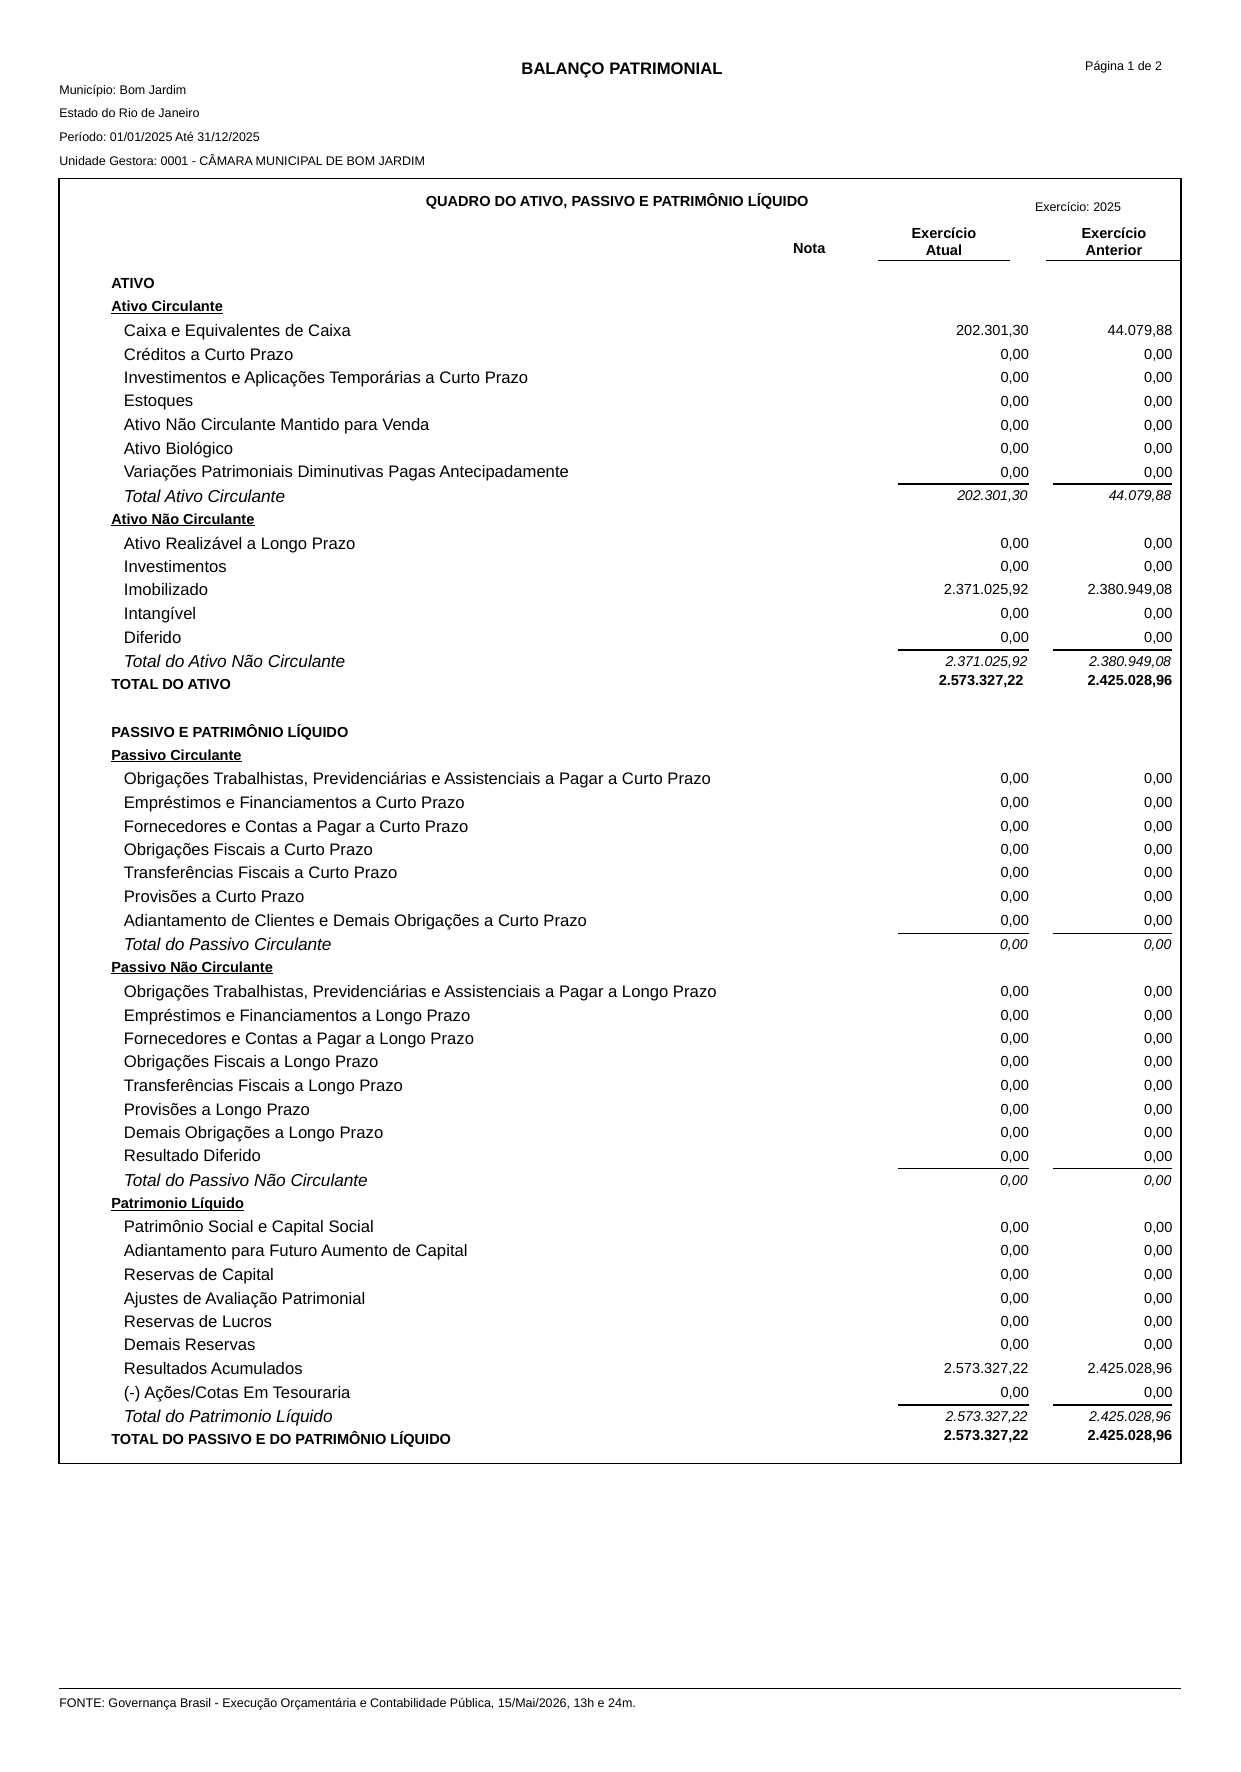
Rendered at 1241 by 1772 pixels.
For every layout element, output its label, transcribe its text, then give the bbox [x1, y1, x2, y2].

table_cell 0,00 [1053, 1380, 1172, 1404]
table_cell [401, 720, 1180, 744]
table_cell FONTE: Governança Brasil - Execução Orçamentária e Contabilidade Pública, 15/Mai/2026, 13h e 24m. [59, 1689, 1181, 1710]
table_cell Unidade Gestora: 0001 - CÂMARA MUNICIPAL DE BOM JARDIM [59, 154, 518, 177]
table_cell [839, 1464, 852, 1688]
table_header [908, 59, 913, 83]
table_cell 0,00 [1053, 531, 1172, 555]
table_cell Caixa e Equivalentes de Caixa [124, 318, 839, 342]
table_cell [839, 130, 852, 153]
table_cell [731, 83, 743, 106]
table_cell [1149, 130, 1162, 153]
table_cell Demais Obrigações a Longo Prazo [124, 1121, 839, 1144]
table_cell [1053, 130, 1093, 153]
table_cell [353, 1464, 371, 1688]
table_cell 0,00 [1053, 934, 1172, 955]
table_cell [60, 955, 111, 979]
table_cell 2.425.028,96 [1053, 1427, 1172, 1451]
table_cell 0,00 [898, 601, 1028, 625]
table_cell 0,00 [898, 814, 1028, 838]
table_cell [919, 83, 923, 106]
table_cell [1024, 154, 1028, 177]
table_cell Ajustes de Avaliação Patrimonial [124, 1286, 839, 1310]
table_cell 0,00 [898, 1310, 1028, 1332]
table_cell [924, 1464, 1002, 1688]
table_cell 0,00 [898, 366, 1028, 389]
table_cell [839, 1216, 898, 1427]
table_cell 2.371.025,92 [898, 651, 1028, 672]
table_cell [878, 83, 885, 106]
table_header [371, 59, 393, 83]
table_cell 0,00 [1053, 814, 1172, 838]
table_cell [519, 83, 697, 106]
table_cell 2.380.949,08 [1053, 651, 1172, 672]
table_cell [731, 154, 743, 177]
table_header [432, 59, 445, 83]
table_cell [1024, 672, 1053, 696]
table_cell [60, 260, 1180, 272]
table_cell [697, 83, 731, 106]
table_cell [839, 83, 852, 106]
table_cell [519, 106, 697, 129]
table_header [335, 59, 353, 83]
table_cell [924, 83, 1002, 106]
table_cell Patrimonio Líquido [111, 1192, 294, 1216]
table_cell [1046, 83, 1053, 106]
table_cell [60, 696, 1180, 720]
table_cell [1035, 154, 1046, 177]
table_cell 0,00 [1053, 389, 1172, 413]
table_cell Período: 01/01/2025 Até 31/12/2025 [59, 130, 518, 153]
table_cell 0,00 [898, 461, 1028, 483]
table_cell [913, 154, 919, 177]
table_cell 0,00 [1053, 838, 1172, 861]
table_header [893, 59, 898, 83]
table_cell [839, 766, 898, 955]
table_cell [60, 218, 1035, 224]
table_cell [294, 744, 1180, 766]
table_cell [60, 1451, 1180, 1463]
table_cell Total do Passivo Circulante [124, 933, 839, 955]
table_cell 0,00 [898, 1380, 1028, 1404]
table_cell [913, 106, 919, 129]
table_cell 0,00 [898, 909, 1028, 932]
table_header [353, 59, 371, 83]
table_cell 0,00 [1053, 885, 1172, 908]
table_cell [1162, 83, 1172, 106]
table_header [265, 59, 294, 83]
table_header [792, 59, 815, 83]
table_cell [59, 1464, 63, 1688]
table_cell [878, 154, 885, 177]
table_cell Total do Passivo Não Circulante [124, 1168, 839, 1192]
table_cell [1035, 1464, 1046, 1688]
table_cell [839, 318, 898, 507]
table_header [885, 59, 893, 83]
table_header [199, 59, 243, 83]
table_cell [743, 83, 766, 106]
table_cell [1029, 106, 1035, 129]
table_cell [697, 154, 731, 177]
table_cell [1172, 318, 1180, 507]
table_header [898, 59, 908, 83]
table_cell [885, 1464, 893, 1688]
table_cell Obrigações Fiscais a Curto Prazo [124, 838, 839, 861]
table_cell [1046, 154, 1053, 177]
table_cell [828, 106, 839, 129]
table_cell [60, 224, 878, 236]
table_cell [1172, 154, 1181, 177]
table_cell [1017, 1464, 1023, 1688]
table_cell Transferências Fiscais a Longo Prazo [124, 1073, 839, 1097]
table_header [878, 59, 885, 83]
table_cell [1093, 106, 1101, 129]
table_header [865, 59, 878, 83]
table_cell 2.573.327,22 [898, 1356, 1028, 1380]
table_cell 44.079,88 [1053, 485, 1172, 507]
table_cell [898, 1464, 908, 1688]
table_cell 0,00 [1053, 413, 1172, 437]
table_cell Estado do Rio de Janeiro [59, 106, 518, 129]
table_cell [1029, 130, 1035, 153]
table_cell [1029, 979, 1053, 1192]
table_cell [913, 83, 919, 106]
table_cell [731, 106, 743, 129]
table_cell 0,00 [1053, 1073, 1172, 1097]
table_cell [908, 130, 913, 153]
table_cell [1017, 83, 1023, 106]
table_cell [898, 130, 908, 153]
table_cell [908, 154, 913, 177]
table_cell [878, 1464, 885, 1688]
table_cell [1053, 83, 1093, 106]
table_cell Adiantamento para Futuro Aumento de Capital [124, 1238, 839, 1262]
table_cell [1017, 130, 1023, 153]
table_cell Total do Ativo Não Circulante [124, 649, 839, 672]
table_cell Total Ativo Circulante [124, 483, 839, 507]
table_header [243, 59, 265, 83]
table_cell 0,00 [898, 790, 1028, 814]
table_header [766, 59, 779, 83]
table_cell [1172, 531, 1180, 696]
table_cell 2.573.327,22 [898, 1427, 1028, 1451]
table_cell [878, 106, 885, 129]
table_cell 0,00 [1053, 1333, 1172, 1356]
table_cell Obrigações Fiscais a Longo Prazo [124, 1049, 839, 1073]
table_header [64, 59, 86, 83]
table_cell [1029, 154, 1035, 177]
table_cell [839, 106, 852, 129]
table_cell [243, 294, 1180, 318]
table_cell Investimentos [124, 555, 839, 577]
table_cell [394, 672, 893, 696]
table_cell [815, 83, 828, 106]
table_cell [1162, 106, 1172, 129]
table_cell [766, 106, 779, 129]
table_header Página 1 de 2 [1002, 59, 1162, 83]
table_cell 0,00 [898, 531, 1028, 555]
table_cell [731, 130, 743, 153]
table_cell [898, 83, 908, 106]
table_cell [64, 1464, 86, 1688]
table_cell [852, 106, 865, 129]
table_cell 0,00 [1053, 1003, 1172, 1027]
table_cell [839, 154, 852, 177]
table_cell [496, 1464, 503, 1688]
table_cell [865, 1464, 878, 1688]
table_cell [743, 106, 766, 129]
table_cell [852, 83, 865, 106]
table_cell Fornecedores e Contas a Pagar a Curto Prazo [124, 814, 839, 838]
table_cell [893, 106, 898, 129]
table_header [301, 59, 335, 83]
table_cell [839, 236, 878, 260]
table_cell Passivo Não Circulante [111, 955, 294, 979]
table_cell Ativo Biológico [124, 437, 839, 461]
table_cell [1024, 130, 1028, 153]
table_header [919, 59, 923, 83]
table_cell [1162, 130, 1172, 153]
table_cell [1053, 154, 1093, 177]
table_cell [1162, 1464, 1172, 1688]
table_cell 202.301,30 [898, 485, 1028, 507]
table_cell [731, 1464, 743, 1688]
table_cell 2.380.949,08 [1053, 578, 1172, 601]
table_cell [60, 1192, 111, 1216]
table_cell [519, 130, 697, 153]
table_cell [1017, 106, 1023, 129]
table_cell [511, 1464, 518, 1688]
table_cell [743, 130, 766, 153]
table_cell [496, 1427, 898, 1451]
table_cell [815, 154, 828, 177]
table_cell Ativo Não Circulante [111, 507, 265, 531]
table_cell 0,00 [898, 861, 1028, 884]
table_cell 0,00 [1053, 555, 1172, 577]
table_cell [199, 1464, 243, 1688]
table_cell [697, 130, 731, 153]
table_cell [766, 154, 779, 177]
table_cell [1002, 1464, 1010, 1688]
table_cell [1172, 83, 1181, 106]
table_cell [893, 1464, 898, 1688]
table_cell Adiantamento de Clientes e Demais Obrigações a Curto Prazo [124, 909, 839, 932]
table_cell Exercício Anterior [1046, 224, 1180, 260]
table_cell 0,00 [898, 1238, 1028, 1262]
table_cell [924, 154, 1002, 177]
table_cell [885, 154, 893, 177]
table_header [839, 59, 852, 83]
table_cell [743, 154, 766, 177]
table_cell [1162, 154, 1172, 177]
table_cell 2025 [1093, 200, 1149, 224]
table_cell [852, 154, 865, 177]
table_cell [1010, 106, 1017, 129]
table_cell [697, 1464, 731, 1688]
table_cell Ativo Circulante [111, 294, 243, 318]
table_cell 0,00 [898, 1144, 1028, 1168]
table_cell [294, 955, 1180, 979]
table_cell [1149, 154, 1162, 177]
table_cell [766, 83, 779, 106]
table_cell [1172, 766, 1180, 955]
table_cell [697, 106, 731, 129]
table_header BALANÇO PATRIMONIAL [478, 59, 766, 83]
table_cell ATIVO [111, 272, 198, 294]
table_cell [885, 130, 893, 153]
table_cell [885, 106, 893, 129]
table_cell 2.573.327,22 [898, 1406, 1028, 1427]
table_cell [1002, 106, 1010, 129]
table_cell 0,00 [1053, 601, 1172, 625]
table_cell [419, 1464, 432, 1688]
table_header [852, 59, 865, 83]
table_cell 0,00 [1053, 766, 1172, 790]
table_cell [60, 236, 779, 260]
table_cell [1172, 979, 1180, 1192]
table_cell 0,00 [898, 885, 1028, 908]
table_cell [1149, 1464, 1162, 1688]
table_cell [1017, 154, 1023, 177]
table_cell 0,00 [1053, 909, 1172, 932]
table_cell [519, 154, 697, 177]
table_cell [60, 184, 419, 218]
table_header [59, 59, 63, 83]
table_cell [792, 130, 815, 153]
table_cell Patrimônio Social e Capital Social [124, 1216, 839, 1238]
table_cell 2.425.028,96 [1053, 1406, 1172, 1427]
table_cell [852, 130, 865, 153]
table_cell [828, 130, 839, 153]
table_cell Imobilizado [124, 578, 839, 601]
table_cell 0,00 [1053, 1216, 1172, 1238]
table_cell [111, 1464, 124, 1688]
table_cell [301, 1464, 335, 1688]
table_cell 0,00 [898, 979, 1028, 1003]
table_cell [60, 720, 111, 766]
table_cell [371, 1464, 393, 1688]
table_cell 2.425.028,96 [1053, 672, 1172, 696]
table_cell 0,00 [898, 413, 1028, 437]
table_cell [893, 154, 898, 177]
table_cell Empréstimos e Financiamentos a Longo Prazo [124, 1003, 839, 1027]
table_cell [779, 1464, 792, 1688]
table_cell [243, 1464, 265, 1688]
table_cell [878, 130, 885, 153]
table_header [815, 59, 828, 83]
table_cell TOTAL DO ATIVO [111, 672, 393, 696]
table_cell [828, 1464, 839, 1688]
table_cell [792, 154, 815, 177]
table_cell 0,00 [898, 1262, 1028, 1286]
table_cell Município: Bom Jardim [59, 83, 518, 106]
table_cell [893, 130, 898, 153]
table_cell [1046, 106, 1053, 129]
table_cell 0,00 [898, 342, 1028, 366]
table_cell [60, 179, 1180, 183]
table_cell [432, 1464, 445, 1688]
table_cell [60, 766, 124, 955]
table_cell [779, 130, 792, 153]
table_cell [60, 531, 124, 672]
table_cell 0,00 [1053, 1169, 1172, 1192]
table_cell [865, 106, 878, 129]
table_cell 0,00 [1053, 1121, 1172, 1144]
table_cell 0,00 [898, 555, 1028, 577]
table_cell 44.079,88 [1053, 318, 1172, 342]
table_cell [1172, 1216, 1180, 1451]
table_cell [1029, 1464, 1035, 1688]
table_header [445, 59, 477, 83]
table_cell [519, 1464, 697, 1688]
table_header [1162, 59, 1172, 83]
table_cell 0,00 [898, 1097, 1028, 1121]
table_cell [1101, 154, 1149, 177]
table_cell [1053, 106, 1093, 129]
table_header [1172, 59, 1181, 83]
table_header [828, 59, 839, 83]
table_cell [1035, 130, 1046, 153]
table_cell [1149, 106, 1162, 129]
table_cell [1010, 224, 1046, 260]
table_cell Reservas de Capital [124, 1262, 839, 1286]
table_cell [478, 1464, 496, 1688]
table_cell [792, 83, 815, 106]
table_cell [199, 272, 1180, 294]
table_cell 2.371.025,92 [898, 578, 1028, 601]
table_cell Ativo Não Circulante Mantido para Venda [124, 413, 839, 437]
table_header [394, 59, 401, 83]
table_cell [828, 154, 839, 177]
table_cell [265, 1464, 294, 1688]
table_cell [1101, 83, 1149, 106]
table_cell Exercício Atual [878, 224, 1010, 260]
table_cell [1046, 130, 1053, 153]
table_cell Reservas de Lucros [124, 1310, 839, 1332]
table_cell [1046, 1464, 1053, 1688]
table_cell [885, 83, 893, 106]
table_header [124, 59, 198, 83]
table_cell [1101, 1464, 1149, 1688]
table_cell [445, 1464, 477, 1688]
table_cell [1029, 318, 1053, 507]
table_cell [1010, 154, 1017, 177]
table_cell [1101, 130, 1149, 153]
table_cell [60, 979, 124, 1192]
table_cell [1002, 154, 1010, 177]
table_cell 0,00 [1053, 1027, 1172, 1049]
table_cell 0,00 [898, 1333, 1028, 1356]
table_cell [1024, 83, 1028, 106]
table_cell [1010, 130, 1017, 153]
table_cell Diferido [124, 625, 839, 649]
table_cell Créditos a Curto Prazo [124, 342, 839, 366]
table_cell [898, 106, 908, 129]
table_cell [401, 1464, 419, 1688]
table_cell [1093, 130, 1101, 153]
table_header [419, 59, 432, 83]
table_cell 0,00 [1053, 979, 1172, 1003]
table_cell [815, 184, 1180, 200]
table_cell [1053, 1464, 1093, 1688]
table_cell Obrigações Trabalhistas, Previdenciárias e Assistenciais a Pagar a Curto Prazo [124, 766, 839, 790]
table_cell 0,00 [1053, 1262, 1172, 1286]
table_cell [893, 83, 898, 106]
table_cell 0,00 [1053, 1049, 1172, 1073]
table_cell Investimentos e Aplicações Temporárias a Curto Prazo [124, 366, 839, 389]
table_cell [898, 154, 908, 177]
table_cell [394, 1464, 401, 1688]
table_cell [913, 1464, 919, 1688]
table_cell 0,00 [898, 1003, 1028, 1027]
table_cell [335, 1464, 353, 1688]
table_cell [1029, 531, 1053, 672]
table_cell [294, 1464, 301, 1688]
table_cell [1149, 200, 1180, 224]
table_cell [265, 507, 1180, 531]
table_header [401, 59, 419, 83]
table_cell [839, 979, 898, 1192]
table_cell Resultados Acumulados [124, 1356, 839, 1380]
table_cell QUADRO DO ATIVO, PASSIVO E PATRIMÔNIO LÍQUIDO [419, 184, 815, 218]
table_cell Resultado Diferido [124, 1144, 839, 1168]
table_header [913, 59, 919, 83]
table_cell [792, 1464, 815, 1688]
table_cell [60, 672, 111, 696]
table_cell [924, 130, 1002, 153]
table_cell Provisões a Longo Prazo [124, 1097, 839, 1121]
table_cell Provisões a Curto Prazo [124, 885, 839, 908]
table_cell [919, 1464, 923, 1688]
table_cell 0,00 [1053, 342, 1172, 366]
table_cell 0,00 [898, 1286, 1028, 1310]
table_cell [1024, 1464, 1028, 1688]
table_cell Estoques [124, 389, 839, 413]
table_cell [865, 130, 878, 153]
table_cell [865, 83, 878, 106]
table_cell [766, 130, 779, 153]
table_cell [1029, 83, 1035, 106]
table_cell [1035, 83, 1046, 106]
table_cell [908, 1464, 913, 1688]
table_cell [779, 154, 792, 177]
table_cell Obrigações Trabalhistas, Previdenciárias e Assistenciais a Pagar a Longo Prazo [124, 979, 839, 1003]
table_cell [919, 154, 923, 177]
table_cell [779, 83, 792, 106]
table_cell [1093, 83, 1101, 106]
table_cell [828, 83, 839, 106]
table_cell 0,00 [1053, 366, 1172, 389]
table_cell [908, 106, 913, 129]
table_cell [60, 507, 111, 531]
table_cell Passivo Circulante [111, 744, 294, 766]
table_cell [919, 130, 923, 153]
table_cell [852, 1464, 865, 1688]
table_cell Nota [779, 236, 839, 260]
table_cell TOTAL DO PASSIVO E DO PATRIMÔNIO LÍQUIDO [111, 1427, 496, 1451]
table_cell [1035, 106, 1046, 129]
table_cell [60, 1427, 111, 1451]
table_cell 0,00 [898, 1169, 1028, 1192]
table_cell Ativo Realizável a Longo Prazo [124, 531, 839, 555]
table_cell [90, 1464, 111, 1688]
table_cell 0,00 [1053, 437, 1172, 461]
table_cell [60, 272, 111, 318]
table_cell 2.573.327,22 [893, 672, 1023, 696]
table_cell [919, 106, 923, 129]
table_cell [1093, 154, 1101, 177]
table_cell [1010, 83, 1017, 106]
table_cell [815, 130, 828, 153]
table_cell [779, 106, 792, 129]
table_cell 0,00 [1053, 1286, 1172, 1310]
table_cell 2.425.028,96 [1053, 1356, 1172, 1380]
table_cell 0,00 [898, 1216, 1028, 1238]
table_cell [1172, 130, 1181, 153]
table_cell 0,00 [898, 838, 1028, 861]
table_cell [815, 106, 828, 129]
table_cell [124, 1464, 198, 1688]
table_cell 0,00 [1053, 1144, 1172, 1168]
table_cell [1024, 106, 1028, 129]
table_cell [1010, 1464, 1017, 1688]
table_cell [913, 130, 919, 153]
table_cell 0,00 [898, 389, 1028, 413]
table_cell 0,00 [898, 1049, 1028, 1073]
table_cell Variações Patrimoniais Diminutivas Pagas Antecipadamente [124, 461, 839, 483]
table_cell 0,00 [1053, 1097, 1172, 1121]
table_cell [1029, 766, 1053, 955]
table_cell Intangível [124, 601, 839, 625]
table_cell 0,00 [1053, 461, 1172, 483]
table_cell [766, 1464, 779, 1688]
table_cell Exercício: [1035, 200, 1093, 224]
table_cell 0,00 [898, 1121, 1028, 1144]
table_cell [60, 318, 124, 507]
table_cell (-) Ações/Cotas Em Tesouraria [124, 1380, 839, 1404]
table_cell [908, 83, 913, 106]
table_cell 0,00 [1053, 790, 1172, 814]
table_header [111, 59, 124, 83]
table_cell PASSIVO E PATRIMÔNIO LÍQUIDO [111, 720, 401, 744]
table_header [86, 59, 90, 83]
table_cell [865, 154, 878, 177]
table_cell [924, 106, 1002, 129]
table_cell 0,00 [1053, 1310, 1172, 1332]
table_cell 0,00 [1053, 1238, 1172, 1262]
table_cell [1149, 83, 1162, 106]
table_cell [1101, 106, 1149, 129]
table_cell [839, 531, 898, 672]
table_cell 0,00 [898, 766, 1028, 790]
table_cell [792, 106, 815, 129]
table_cell [743, 1464, 766, 1688]
table_cell [1029, 1216, 1053, 1451]
table_cell Transferências Fiscais a Curto Prazo [124, 861, 839, 884]
table_cell [815, 200, 1035, 218]
table_cell [1172, 106, 1181, 129]
table_cell 0,00 [898, 1027, 1028, 1049]
table_cell 0,00 [898, 1073, 1028, 1097]
table_header [90, 59, 111, 83]
table_cell [86, 1464, 90, 1688]
table_cell Total do Patrimonio Líquido [124, 1404, 839, 1427]
table_cell 0,00 [898, 934, 1028, 955]
table_cell [1002, 83, 1010, 106]
table_header [924, 59, 1002, 83]
table_cell Fornecedores e Contas a Pagar a Longo Prazo [124, 1027, 839, 1049]
table_cell 0,00 [1053, 861, 1172, 884]
table_cell Demais Reservas [124, 1333, 839, 1356]
table_cell [60, 1216, 124, 1427]
table_cell [1093, 1464, 1101, 1688]
table_cell 0,00 [1053, 625, 1172, 649]
table_header [779, 59, 792, 83]
table_cell [815, 1464, 828, 1688]
table_cell [294, 1192, 1180, 1216]
table_cell [503, 1464, 511, 1688]
table_header [294, 59, 301, 83]
table_cell 0,00 [898, 437, 1028, 461]
table_cell 202.301,30 [898, 318, 1028, 342]
table_cell [1002, 130, 1010, 153]
table_cell Empréstimos e Financiamentos a Curto Prazo [124, 790, 839, 814]
table_cell [1172, 1464, 1181, 1688]
table_cell 0,00 [898, 625, 1028, 649]
